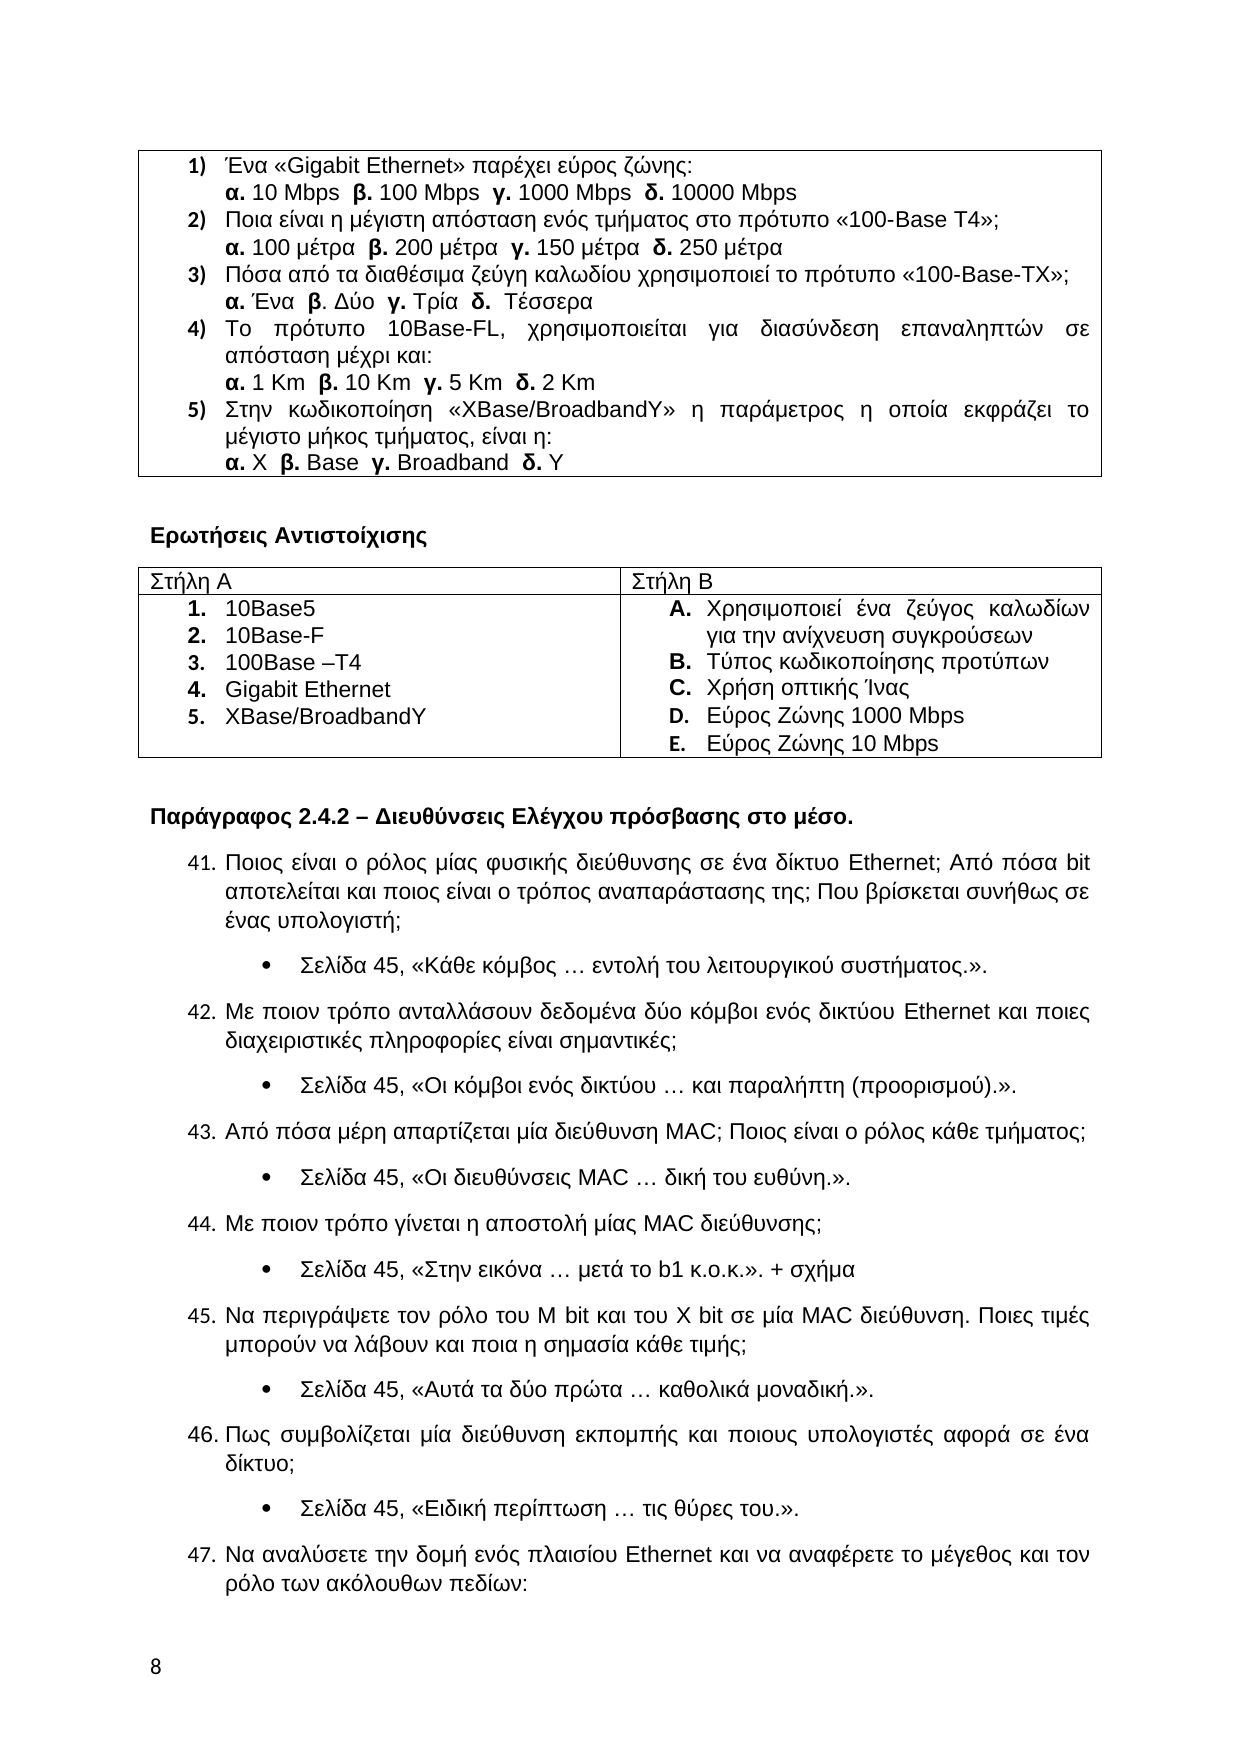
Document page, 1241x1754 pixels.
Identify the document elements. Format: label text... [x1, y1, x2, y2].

list Με ποιον τρόπο γίνεται η αποστολή μίας MAC διεύθυνσης; [187, 1209, 1090, 1237]
table_header Στήλη Β [621, 568, 1101, 594]
text Ερωτήσεις Αντιστοίχισης [150, 522, 1090, 548]
list Από πόσα μέρη απαρτίζεται μία διεύθυνση MAC; Ποιος είναι ο ρόλος κάθε τμήματος; [187, 1117, 1090, 1145]
list Σελίδα 45, «Αυτά τα δύο πρώτα … καθολικά μοναδική.». [262, 1376, 1090, 1403]
list Σελίδα 45, «Κάθε κόμβος … εντολή του λειτουργικού συστήματος.». [262, 952, 1090, 978]
list Σελίδα 45, «Οι κόμβοι ενός δικτύου … και παραλήπτη (προορισμού).». [262, 1072, 1090, 1098]
text Παράγραφος 2.4.2 – Διευθύνσεις Ελέγχου πρόσβασης στο μέσο. [150, 803, 1090, 829]
table_cell 10Base5 10Base-F 100Base –T4 Gigabit Ethernet XBase/BroadbandY [139, 595, 620, 757]
list Σελίδα 45, «Ειδική περίπτωση … τις θύρες του.». [262, 1495, 1090, 1521]
table_cell Χρησιμοποιεί ένα ζεύγος καλωδίων για την ανίχνευση συγκρούσεων Τύπος κωδικοποίησης προτύπων Χρήση οπτικής Ίνας Εύρος Ζώνης 1000 Mbps Εύρος Ζώνης 10 Mbps [621, 595, 1101, 757]
list Πως συμβολίζεται μία διεύθυνση εκπομπής και ποιους υπολογιστές αφορά σε ένα δίκτυο; [187, 1421, 1090, 1476]
list Να περιγράψετε τον ρόλο του Μ bit και του X bit σε μία MAC διεύθυνση. Ποιες τιμές μπορούν να λάβουν και ποια η σημασία κάθε τιμής; [187, 1301, 1090, 1357]
list Ποιος είναι ο ρόλος μίας φυσικής διεύθυνσης σε ένα δίκτυο Ethernet; Από πόσα bit αποτελείται και ποιος είναι ο τρόπος αναπαράστασης της; Που βρίσκεται συνήθως σε ένας υπολογιστή; [187, 848, 1090, 933]
list Να αναλύσετε την δομή ενός πλαισίου Ethernet και να αναφέρετε το μέγεθος και τον ρόλο των ακόλουθων πεδίων: [187, 1540, 1090, 1596]
table_header Στήλη Α [139, 568, 620, 594]
list Με ποιον τρόπο ανταλλάσουν δεδομένα δύο κόμβοι ενός δικτύου Ethernet και ποιες διαχειριστικές πληροφορίες είναι σημαντικές; [187, 997, 1090, 1053]
list Σελίδα 45, «Οι διευθύνσεις MAC … δική του ευθύνη.». [262, 1164, 1090, 1190]
list Σελίδα 45, «Στην εικόνα … μετά το b1 κ.ο.κ.». + σχήμα [262, 1256, 1090, 1282]
table_header Ένα «Gigabit Ethernet» παρέχει εύρος ζώνης: α. 10 Mbps β. 100 Mbps γ. 1000 Mbps δ. 10000 Mbps Ποια είναι η μέγιστη απόσταση ενός τμήματος στο πρότυπο «100-Base T4»; α. 100 μέτρα β. 200 μέτρα γ. 150 μέτρα δ. 250 μέτρα Πόσα από τα διαθέσιμα ζεύγη καλωδίου χρησιμοποιεί το πρότυπο «100-Base-TX»; α. Ένα β. Δύο γ. Τρία δ. Τέσσερα Το πρότυπο 10Base-FL, χρησιμοποιείται για διασύνδεση επαναληπτών σε απόσταση μέχρι και: α. 1 Km β. 10 Km γ. 5 Km δ. 2 Km Στην κωδικοποίηση «XBase/BroadbandY» η παράμετρος η οποία εκφράζει το μέγιστο μήκος τμήματος, είναι η: α. Χ β. Base γ. Broadband δ. Y [139, 151, 1101, 476]
